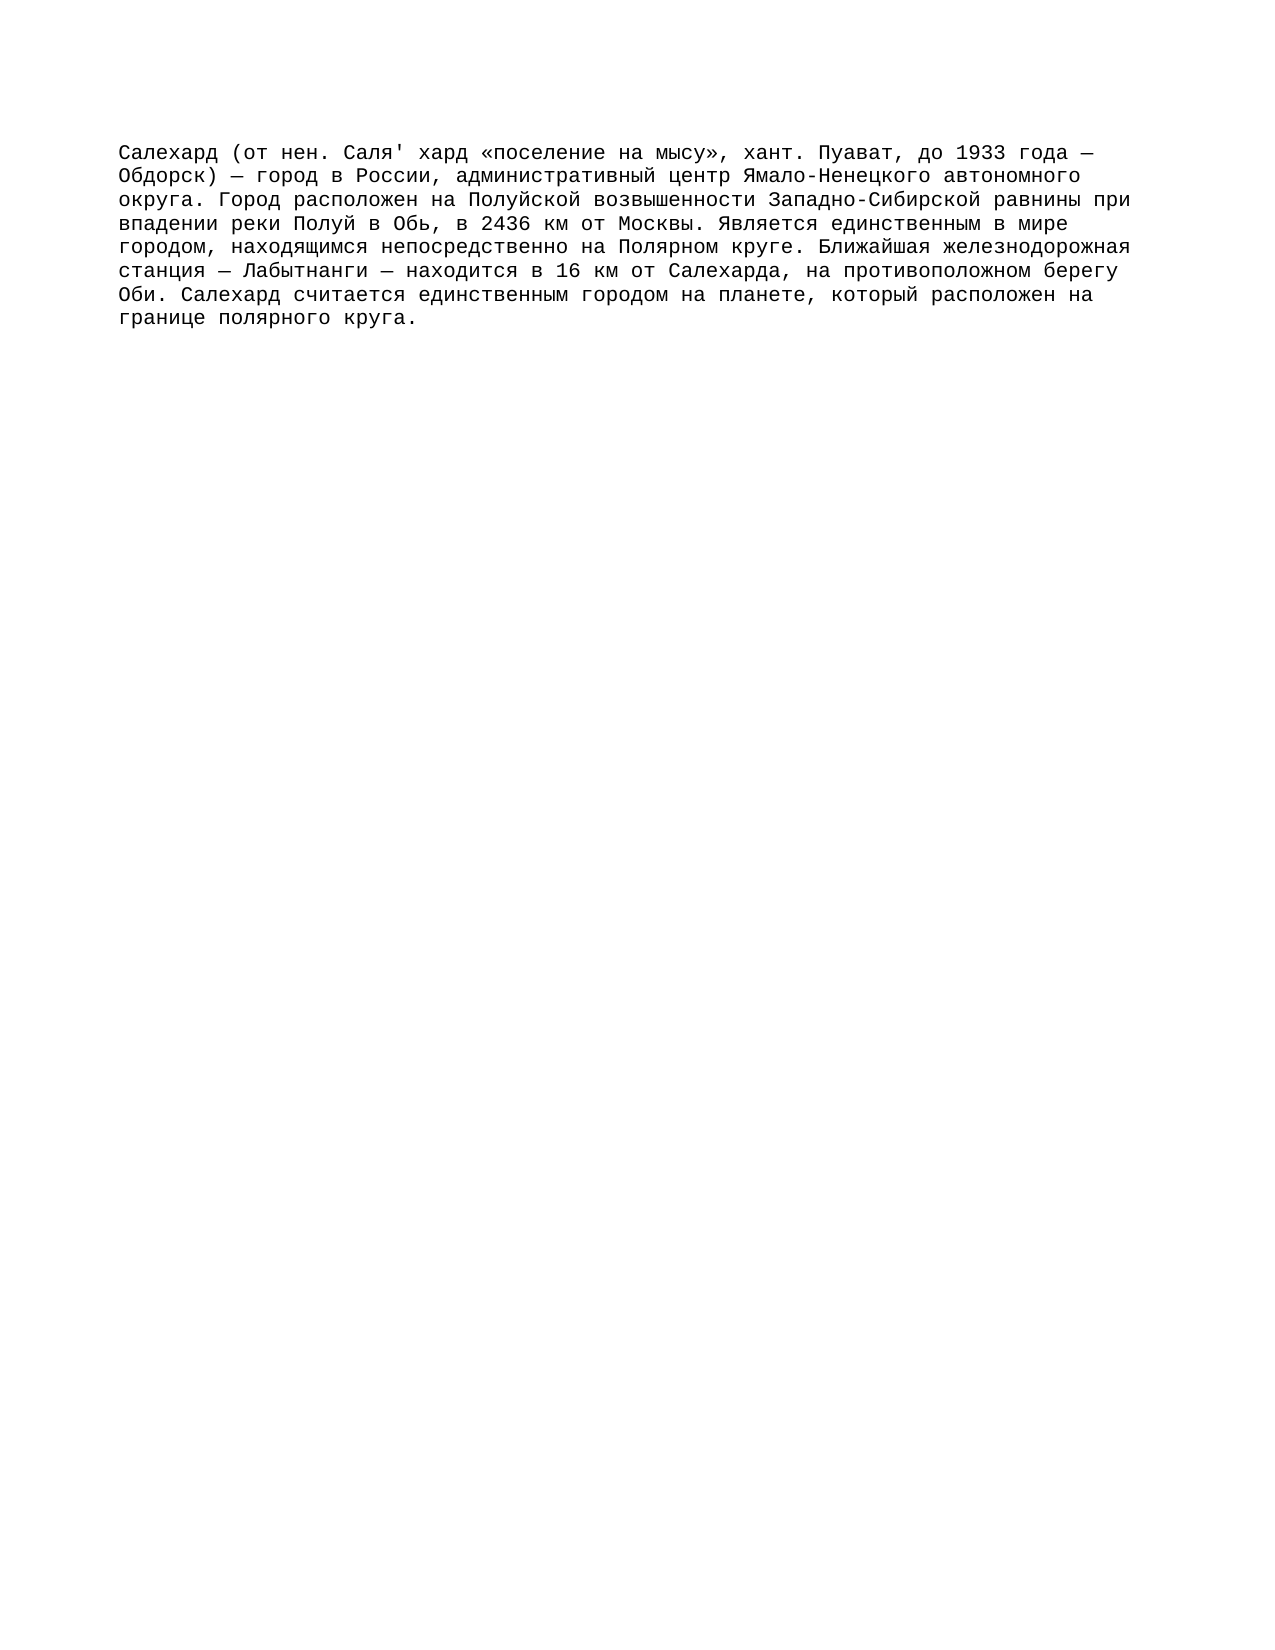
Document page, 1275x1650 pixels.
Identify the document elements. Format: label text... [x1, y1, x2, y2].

text Салехард (от нен. Саля' хард «поселение на мысу», хант. Пуават, до 1933 года — Обдорск) — город в России, административный центр Ямало-Ненецкого автономного округа. Город расположен на Полуйской возвышенности Западно-Сибирской равнины при впадении реки Полуй в Обь, в 2436 км от Москвы. Является единственным в мире городом, находящимся непосредственно на Полярном круге. Ближайшая железнодорожная станция — Лабытнанги — находится в 16 км от Салехарда, на противоположном берегу Оби. Салехард считается единственным городом на планете, который расположен на границе полярного круга. [118, 142, 1157, 331]
